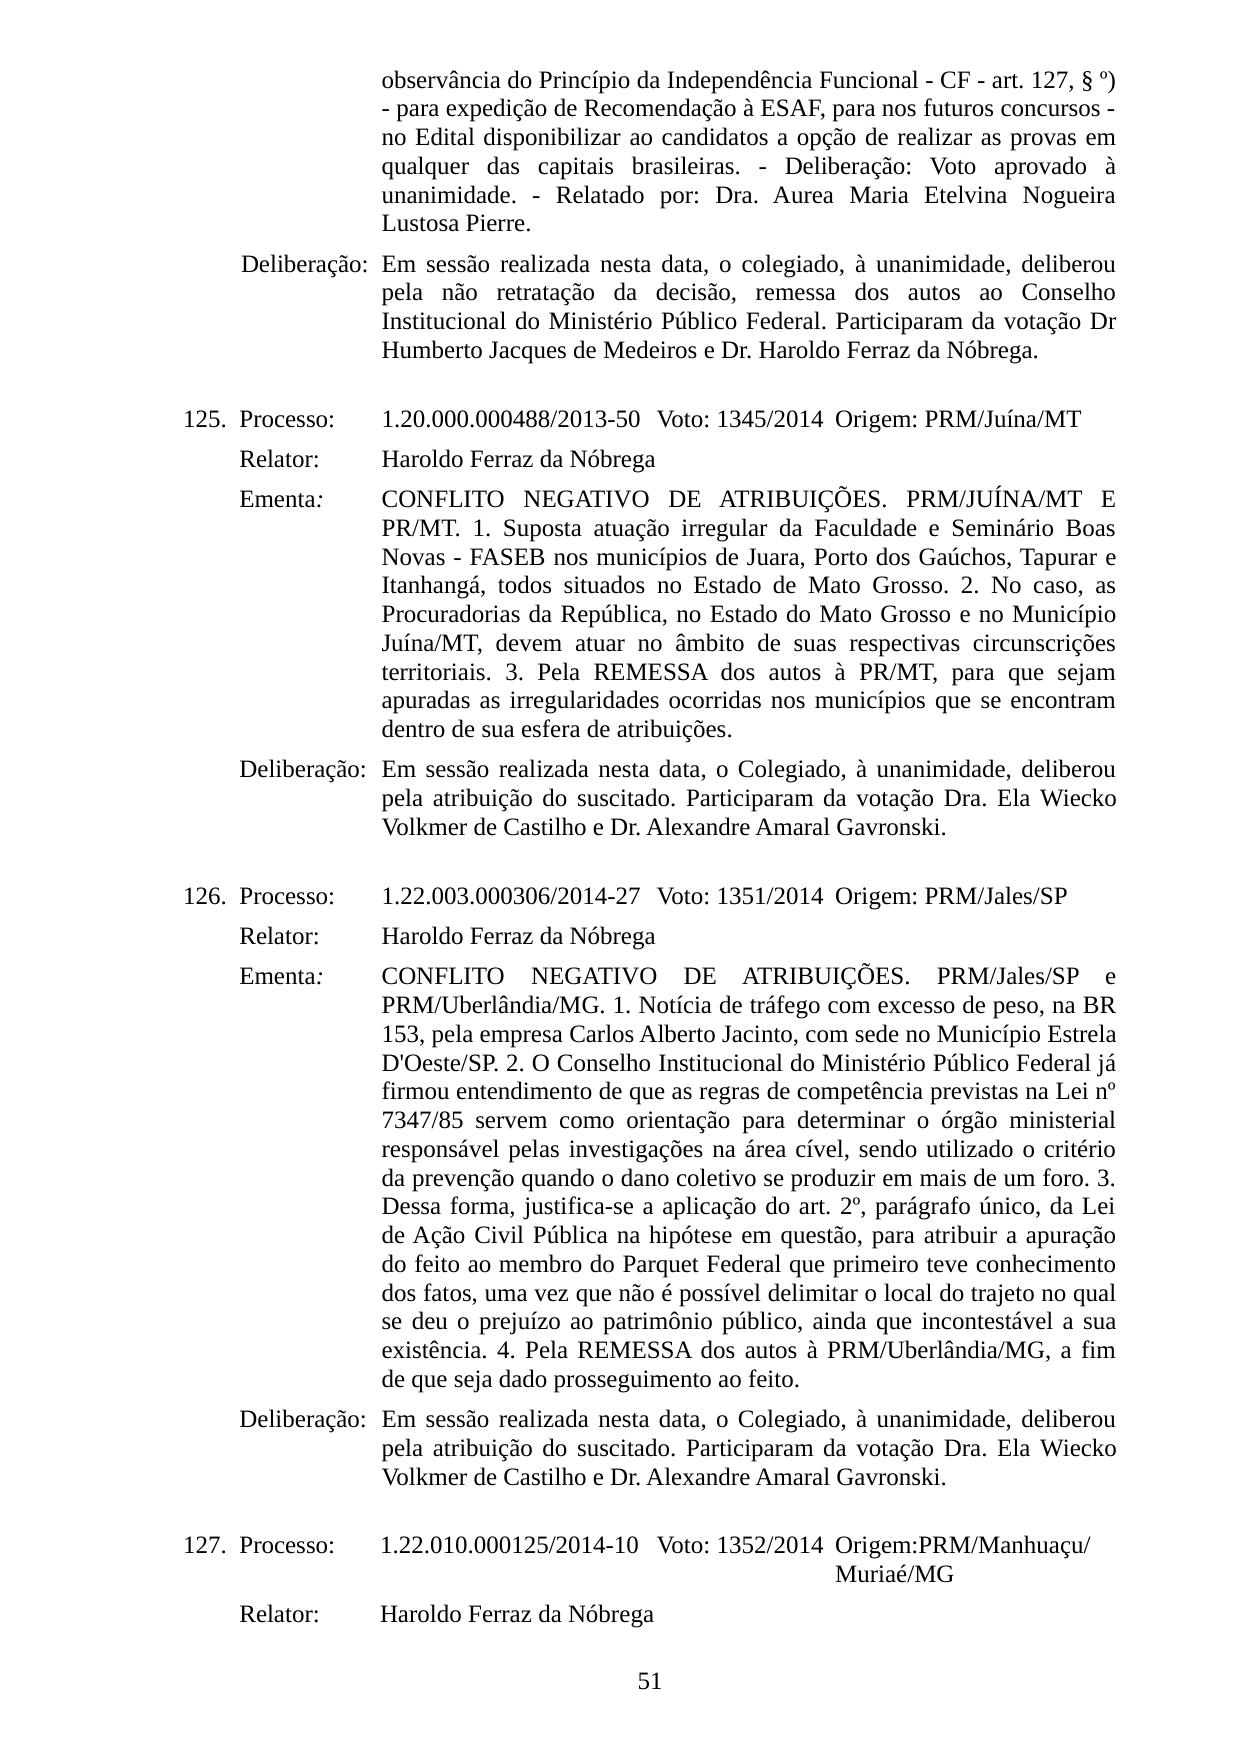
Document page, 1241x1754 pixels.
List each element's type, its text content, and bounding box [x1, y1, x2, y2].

table_cell CONFLITO NEGATIVO DE ATRIBUIÇÕES. PRM/JUÍNA/MT E PR/MT. 1. Suposta atuação irregular da Faculdade e Seminário Boas Novas - FASEB nos municípios de Juara, Porto dos Gaúchos, Tapurar e Itanhangá, todos situados no Estado de Mato Grosso. 2. No caso, as Procuradorias da República, no Estado do Mato Grosso e no Município Juína/MT, devem atuar no âmbito de suas respectivas circunscrições territoriais. 3. Pela REMESSA dos autos à PR/MT, para que sejam apuradas as irregularidades ocorridas nos municípios que se encontram dentro de sua esfera de atribuições. [376, 479, 1122, 749]
table_cell [235, 59, 376, 243]
table_header 1.22.003.000306/2014-27 [376, 875, 651, 916]
table_header 126. [177, 875, 233, 916]
table_header 1.20.000.000488/2013-50 [376, 398, 651, 438]
table_cell Haroldo Ferraz da Nóbrega [374, 1594, 1122, 1634]
table_cell [177, 916, 233, 956]
table_cell Em sessão realizada nesta data, o Colegiado, à unanimidade, deliberou pela atribuição do suscitado. Participaram da votação Dra. Ela Wiecko Volkmer de Castilho e Dr. Alexandre Amaral Gavronski. [376, 1399, 1122, 1496]
table_cell Em sessão realizada nesta data, o colegiado, à unanimidade, deliberou pela não retratação da decisão, remessa dos autos ao Conselho Institucional do Ministério Público Federal. Participaram da votação Dr Humberto Jacques de Medeiros e Dr. Haroldo Ferraz da Nóbrega. [376, 243, 1122, 369]
table_header Processo: [234, 398, 376, 438]
table_cell Deliberação: [234, 749, 376, 847]
table_cell Relator: [234, 1594, 374, 1634]
table_header 127. [177, 1525, 233, 1594]
table_cell [177, 439, 233, 479]
table_cell Ementa: [234, 956, 376, 1398]
table_cell Relator: [234, 439, 376, 479]
table_cell Ementa: [234, 479, 376, 749]
table_header Processo: [234, 1525, 374, 1594]
table_cell [177, 59, 235, 243]
table_header Voto: 1352/2014 [651, 1525, 829, 1594]
table_cell [177, 956, 233, 1398]
table_cell [177, 243, 235, 369]
table_header Voto: 1345/2014 [651, 398, 829, 438]
table_header 1.22.010.000125/2014-10 [374, 1525, 651, 1594]
table_cell Haroldo Ferraz da Nóbrega [376, 916, 1122, 956]
table_header Origem: PRM/Jales/SP [829, 875, 1122, 916]
table_cell Deliberação: [234, 1399, 376, 1496]
table_header Voto: 1351/2014 [651, 875, 829, 916]
table_cell observância do Princípio da Independência Funcional - CF - art. 127, § º) - para expedição de Recomendação à ESAF, para nos futuros concursos - no Edital disponibilizar ao candidatos a opção de realizar as provas em qualquer das capitais brasileiras. - Deliberação: Voto aprovado à unanimidade. - Relatado por: Dra. Aurea Maria Etelvina Nogueira Lustosa Pierre. [376, 59, 1122, 243]
table_header Origem: PRM/Juína/MT [829, 398, 1122, 438]
table_cell Deliberação: [235, 243, 376, 369]
table_cell [177, 749, 233, 847]
table_cell [177, 479, 233, 749]
table_cell [177, 1399, 233, 1496]
table_cell Relator: [234, 916, 376, 956]
table_cell Haroldo Ferraz da Nóbrega [376, 439, 1122, 479]
table_cell [177, 1594, 233, 1634]
table_header Processo: [234, 875, 376, 916]
table_header Origem:PRM/Manhuaçu/ Muriaé/MG [829, 1525, 1122, 1594]
table_cell Em sessão realizada nesta data, o Colegiado, à unanimidade, deliberou pela atribuição do suscitado. Participaram da votação Dra. Ela Wiecko Volkmer de Castilho e Dr. Alexandre Amaral Gavronski. [376, 749, 1122, 847]
table_cell CONFLITO NEGATIVO DE ATRIBUIÇÕES. PRM/Jales/SP e PRM/Uberlândia/MG. 1. Notícia de tráfego com excesso de peso, na BR 153, pela empresa Carlos Alberto Jacinto, com sede no Município Estrela D'Oeste/SP. 2. O Conselho Institucional do Ministério Público Federal já firmou entendimento de que as regras de competência previstas na Lei nº 7347/85 servem como orientação para determinar o órgão ministerial responsável pelas investigações na área cível, sendo utilizado o critério da prevenção quando o dano coletivo se produzir em mais de um foro. 3. Dessa forma, justifica-se a aplicação do art. 2º, parágrafo único, da Lei de Ação Civil Pública na hipótese em questão, para atribuir a apuração do feito ao membro do Parquet Federal que primeiro teve conhecimento dos fatos, uma vez que não é possível delimitar o local do trajeto no qual se deu o prejuízo ao patrimônio público, ainda que incontestável a sua existência. 4. Pela REMESSA dos autos à PRM/Uberlândia/MG, a fim de que seja dado prosseguimento ao feito. [376, 956, 1122, 1398]
table_header 125. [177, 398, 233, 438]
